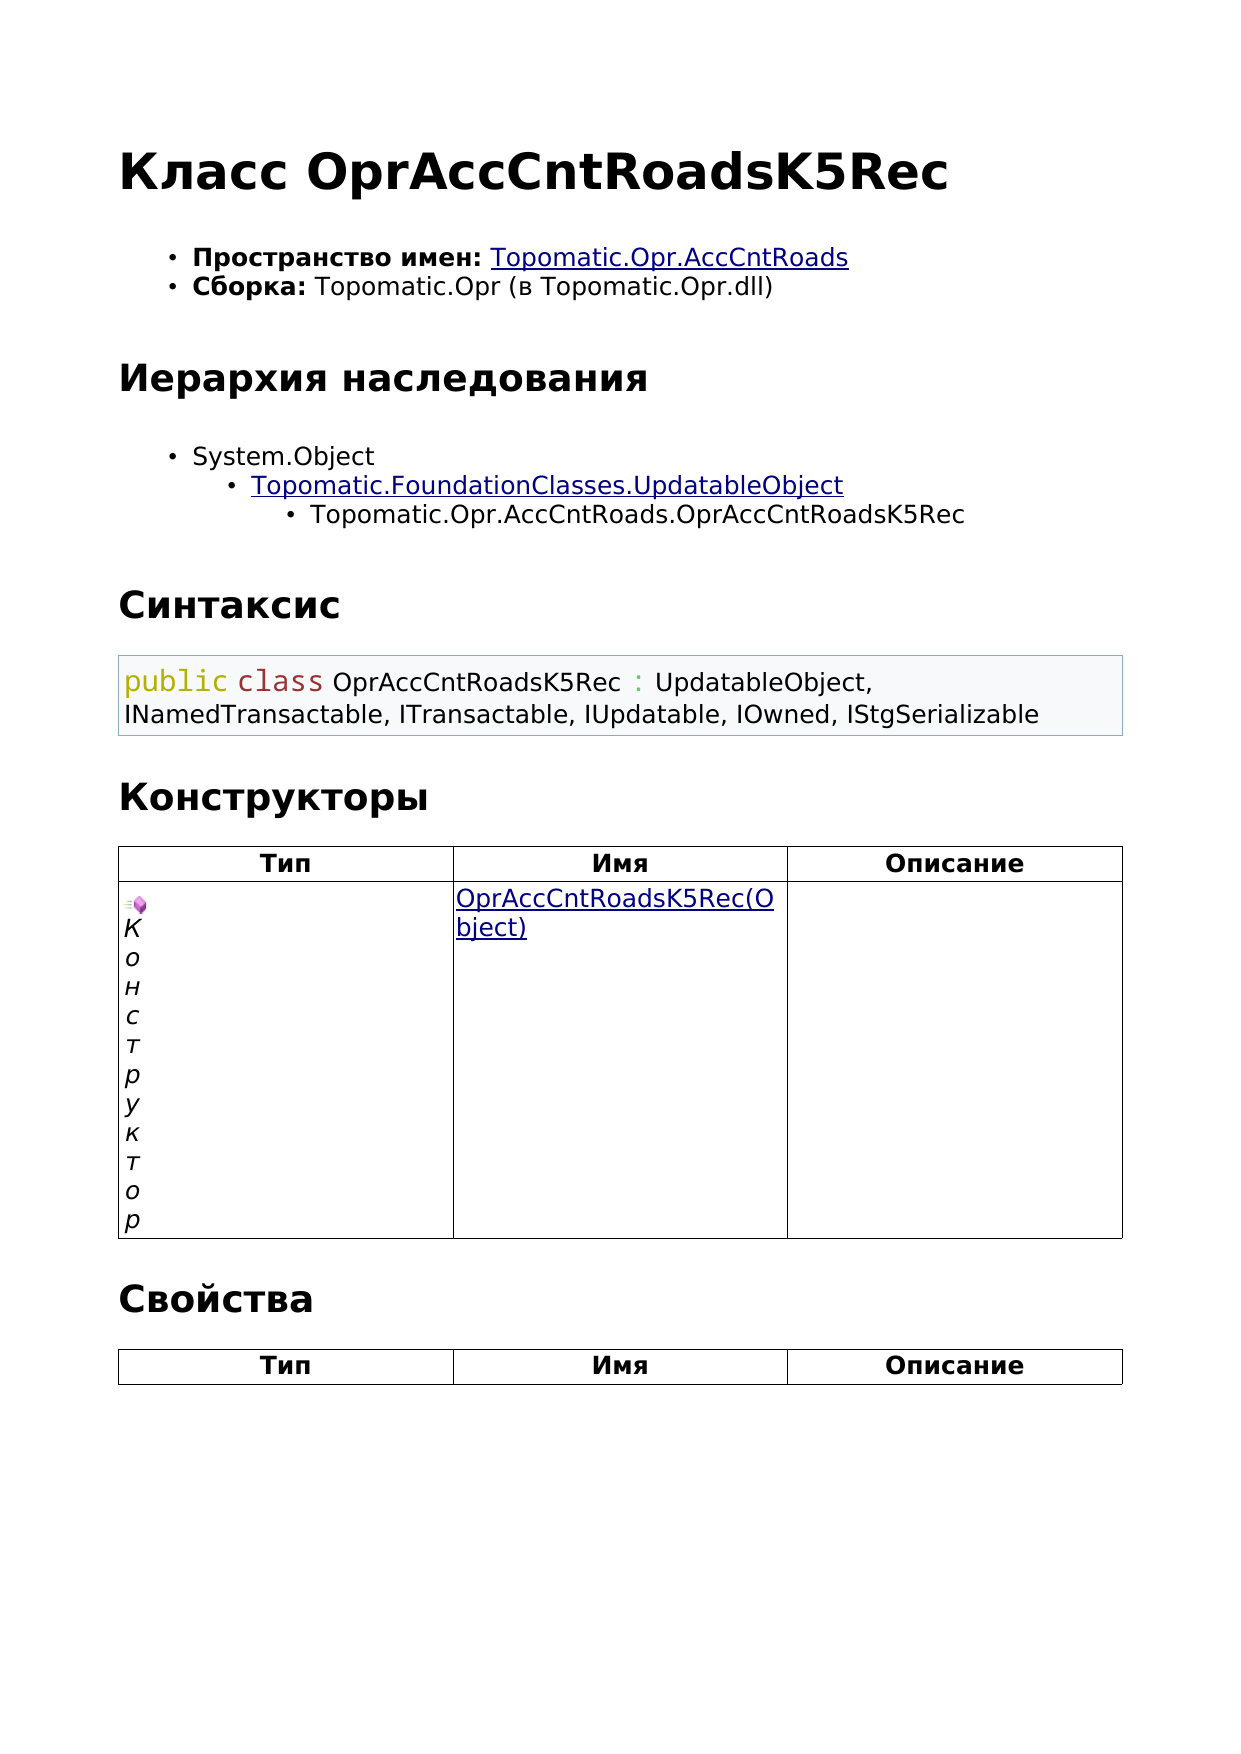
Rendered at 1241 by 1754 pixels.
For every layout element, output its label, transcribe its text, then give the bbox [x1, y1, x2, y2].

list Topomatic.FoundationClasses.UpdatableObject [236, 471, 1122, 500]
list System.Object [177, 442, 1122, 471]
subtitle Синтаксис [118, 584, 1122, 627]
table_header public class OprAccCntRoadsK5Rec : UpdatableObject, INamedTransactable, ITransactable, IUpdatable, IOwned, IStgSerializable [119, 656, 1122, 735]
table_header Тип [119, 1350, 453, 1384]
list Topomatic.Opr.AccCntRoads.OprAccCntRoadsK5Rec [295, 500, 1122, 529]
picture [121, 896, 147, 914]
table_cell OprAccCntRoadsK5Rec(Object) [454, 882, 787, 1238]
table_cell [788, 882, 1122, 1238]
table_header Имя [454, 1350, 787, 1384]
table_header Тип [119, 847, 453, 881]
subtitle Свойства [118, 1278, 1122, 1321]
list Сборка: Topomatic.Opr (в Topomatic.Opr.dll) [177, 272, 1122, 302]
table_header Описание [788, 847, 1122, 881]
subtitle Иерархия наследования [118, 356, 1122, 400]
table_cell [119, 882, 453, 1238]
subtitle Конструкторы [118, 775, 1122, 819]
table_header Имя [454, 847, 787, 881]
list Пространство имен: Topomatic.Opr.AccCntRoads [177, 243, 1122, 272]
table_header Описание [788, 1350, 1122, 1384]
subtitle Класс OprAccCntRoadsK5Rec [118, 143, 1122, 201]
